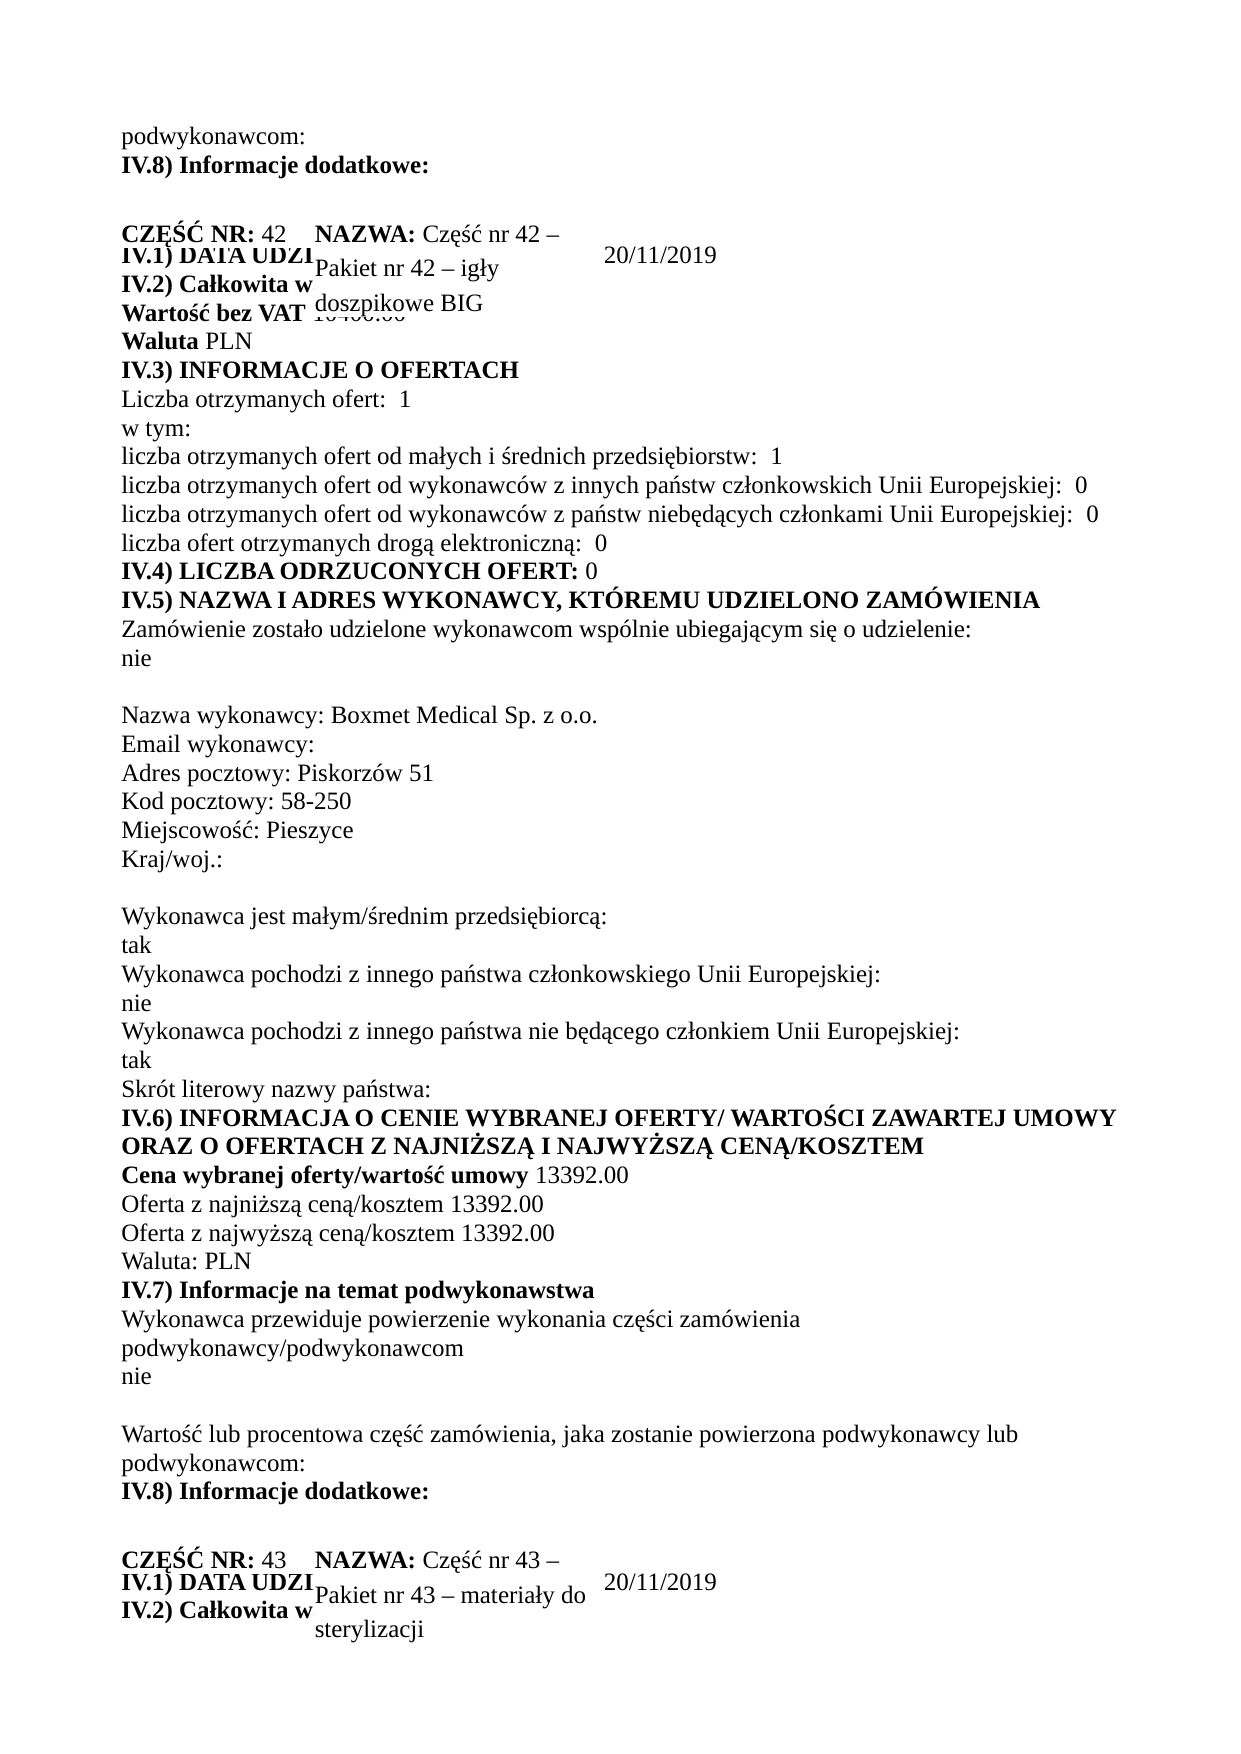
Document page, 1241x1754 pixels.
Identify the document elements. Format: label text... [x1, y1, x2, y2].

table_header [118, 1543, 608, 1643]
table_header [608, 1543, 1122, 1553]
table_header [608, 216, 1122, 227]
table_cell IV.1) DATA UDZIELENIA ZAMÓWIENIA: 20/11/2019 IV.2) Całkowita wartość zamówienia Wartość bez VAT 10400.00 Waluta PLN IV.3) INFORMACJE O OFERTACH Liczba otrzymanych ofert: 1 w tym: liczba otrzymanych ofert od małych i średnich przedsiębiorstw: 1 liczba otrzymanych ofert od wykonawców z innych państw członkowskich Unii Europejskiej: 0 liczba otrzymanych ofert od wykonawców z państw niebędących członkami Unii Europejskiej: 0 liczba ofert otrzymanych drogą elektroniczną: 0 IV.4) LICZBA ODRZUCONYCH OFERT: 0 IV.5) NAZWA I ADRES WYKONAWCY, KTÓREMU UDZIELONO ZAMÓWIENIA Zamówienie zostało udzielone wykonawcom wspólnie ubiegającym się o udzielenie: nie Nazwa wykonawcy: Boxmet Medical Sp. z o.o. Email wykonawcy: Adres pocztowy: Piskorzów 51 Kod pocztowy: 58-250 Miejscowość: Pieszyce Kraj/woj.: Wykonawca jest małym/średnim przedsiębiorcą: tak Wykonawca pochodzi z innego państwa członkowskiego Unii Europejskiej: nie Wykonawca pochodzi z innego państwa nie będącego członkiem Unii Europejskiej: tak Skrót literowy nazwy państwa: IV.6) INFORMACJA O CENIE WYBRANEJ OFERTY/ WARTOŚCI ZAWARTEJ UMOWY ORAZ O OFERTACH Z NAJNIŻSZĄ I NAJWYŻSZĄ CENĄ/KOSZTEM Cena wybranej oferty/wartość umowy 13392.00 Oferta z najniższą ceną/kosztem 13392.00 Oferta z najwyższą ceną/kosztem 13392.00 Waluta: PLN IV.7) Informacje na temat podwykonawstwa Wykonawca przewiduje powierzenie wykonania części zamówienia podwykonawcy/podwykonawcom nie Wartość lub procentowa część zamówienia, jaka zostanie powierzona podwykonawcy lub podwykonawcom: IV.8) Informacje dodatkowe: [118, 237, 1122, 1508]
table_cell [608, 1553, 1122, 1564]
table_cell IV.1) DATA UDZIELENIA ZAMÓWIENIA: 20/11/2019 IV.2) Całkowita wartość zamówienia Wartość bez VAT 3620.00 Waluta PLN IV.3) INFORMACJE O OFERTACH Liczba otrzymanych ofert: 2 w tym: liczba otrzymanych ofert od małych i średnich przedsiębiorstw: 2 liczba otrzymanych ofert od wykonawców z innych państw członkowskich Unii Europejskiej: 0 liczba otrzymanych ofert od wykonawców z państw niebędących członkami Unii Europejskiej: 0 liczba ofert otrzymanych drogą elektroniczną: 0 IV.4) LICZBA ODRZUCONYCH OFERT: 0 IV.5) NAZWA I ADRES WYKONAWCY, KTÓREMU UDZIELONO ZAMÓWIENIA Zamówienie zostało udzielone wykonawcom wspólnie ubiegającym się o udzielenie: nie Nazwa wykonawcy: INFORMER MED. Sp. z o.o. Email wykonawcy: Adres pocztowy: ul. Winogrady 118 Kod pocztowy: 61-626 Miejscowość: Poznań Kraj/woj.: wielkopolskie Wykonawca jest małym/średnim przedsiębiorcą: tak Wykonawca pochodzi z innego państwa członkowskiego Unii Europejskiej: nie Wykonawca pochodzi z innego państwa nie będącego członkiem Unii Europejskiej: nie IV.6) INFORMACJA O CENIE WYBRANEJ OFERTY/ WARTOŚCI ZAWARTEJ UMOWY ORAZ O OFERTACH Z NAJNIŻSZĄ I NAJWYŻSZĄ CENĄ/KOSZTEM Cena wybranej oferty/wartość umowy 5635.80 Oferta z najniższą ceną/kosztem 5635.80 Oferta z najwyższą ceną/kosztem 5717.32 Waluta: PLN IV.7) Informacje na temat podwykonawstwa Wykonawca przewiduje powierzenie wykonania części zamówienia podwykonawcy/podwykonawcom nie Wartość lub procentowa część zamówienia, jaka zostanie powierzona podwykonawcy lub podwykonawcom: IV.8) Informacje dodatkowe: [605, 1564, 1122, 1627]
table_header [118, 216, 608, 317]
table_cell IV.1) DATA UDZIELENIA ZAMÓWIENIA: 20/11/2019 IV.2) Całkowita wartość zamówienia Wartość bez VAT 14735.00 Waluta PLN IV.3) INFORMACJE O OFERTACH Liczba otrzymanych ofert: 1 w tym: liczba otrzymanych ofert od małych i średnich przedsiębiorstw: 1 liczba otrzymanych ofert od wykonawców z innych państw członkowskich Unii Europejskiej: 0 liczba otrzymanych ofert od wykonawców z państw niebędących członkami Unii Europejskiej: 0 liczba ofert otrzymanych drogą elektroniczną: 0 IV.4) LICZBA ODRZUCONYCH OFERT: 0 IV.5) NAZWA I ADRES WYKONAWCY, KTÓREMU UDZIELONO ZAMÓWIENIA Zamówienie zostało udzielone wykonawcom wspólnie ubiegającym się o udzielenie: nie Nazwa wykonawcy: NEOMED POLSKA Sp. z o.o. Sp. k. Email wykonawcy: Adres pocztowy: Szymanów 9E Kod pocztowy: 05-532 Miejscowość: Góra Kalwaria Kraj/woj.: mazowieckie Wykonawca jest małym/średnim przedsiębiorcą: tak Wykonawca pochodzi z innego państwa członkowskiego Unii Europejskiej: nie Wykonawca pochodzi z innego państwa nie będącego członkiem Unii Europejskiej: nie IV.6) INFORMACJA O CENIE WYBRANEJ OFERTY/ WARTOŚCI ZAWARTEJ UMOWY ORAZ O OFERTACH Z NAJNIŻSZĄ I NAJWYŻSZĄ CENĄ/KOSZTEM Cena wybranej oferty/wartość umowy 7427.70 Oferta z najniższą ceną/kosztem 7427.70 Oferta z najwyższą ceną/kosztem 7427.70 Waluta: PLN IV.7) Informacje na temat podwykonawstwa Wykonawca przewiduje powierzenie wykonania części zamówienia podwykonawcy/podwykonawcom nie Wartość lub procentowa część zamówienia, jaka zostanie powierzona podwykonawcy lub podwykonawcom: IV.8) Informacje dodatkowe: [118, 118, 1122, 181]
table_cell [608, 227, 1122, 237]
